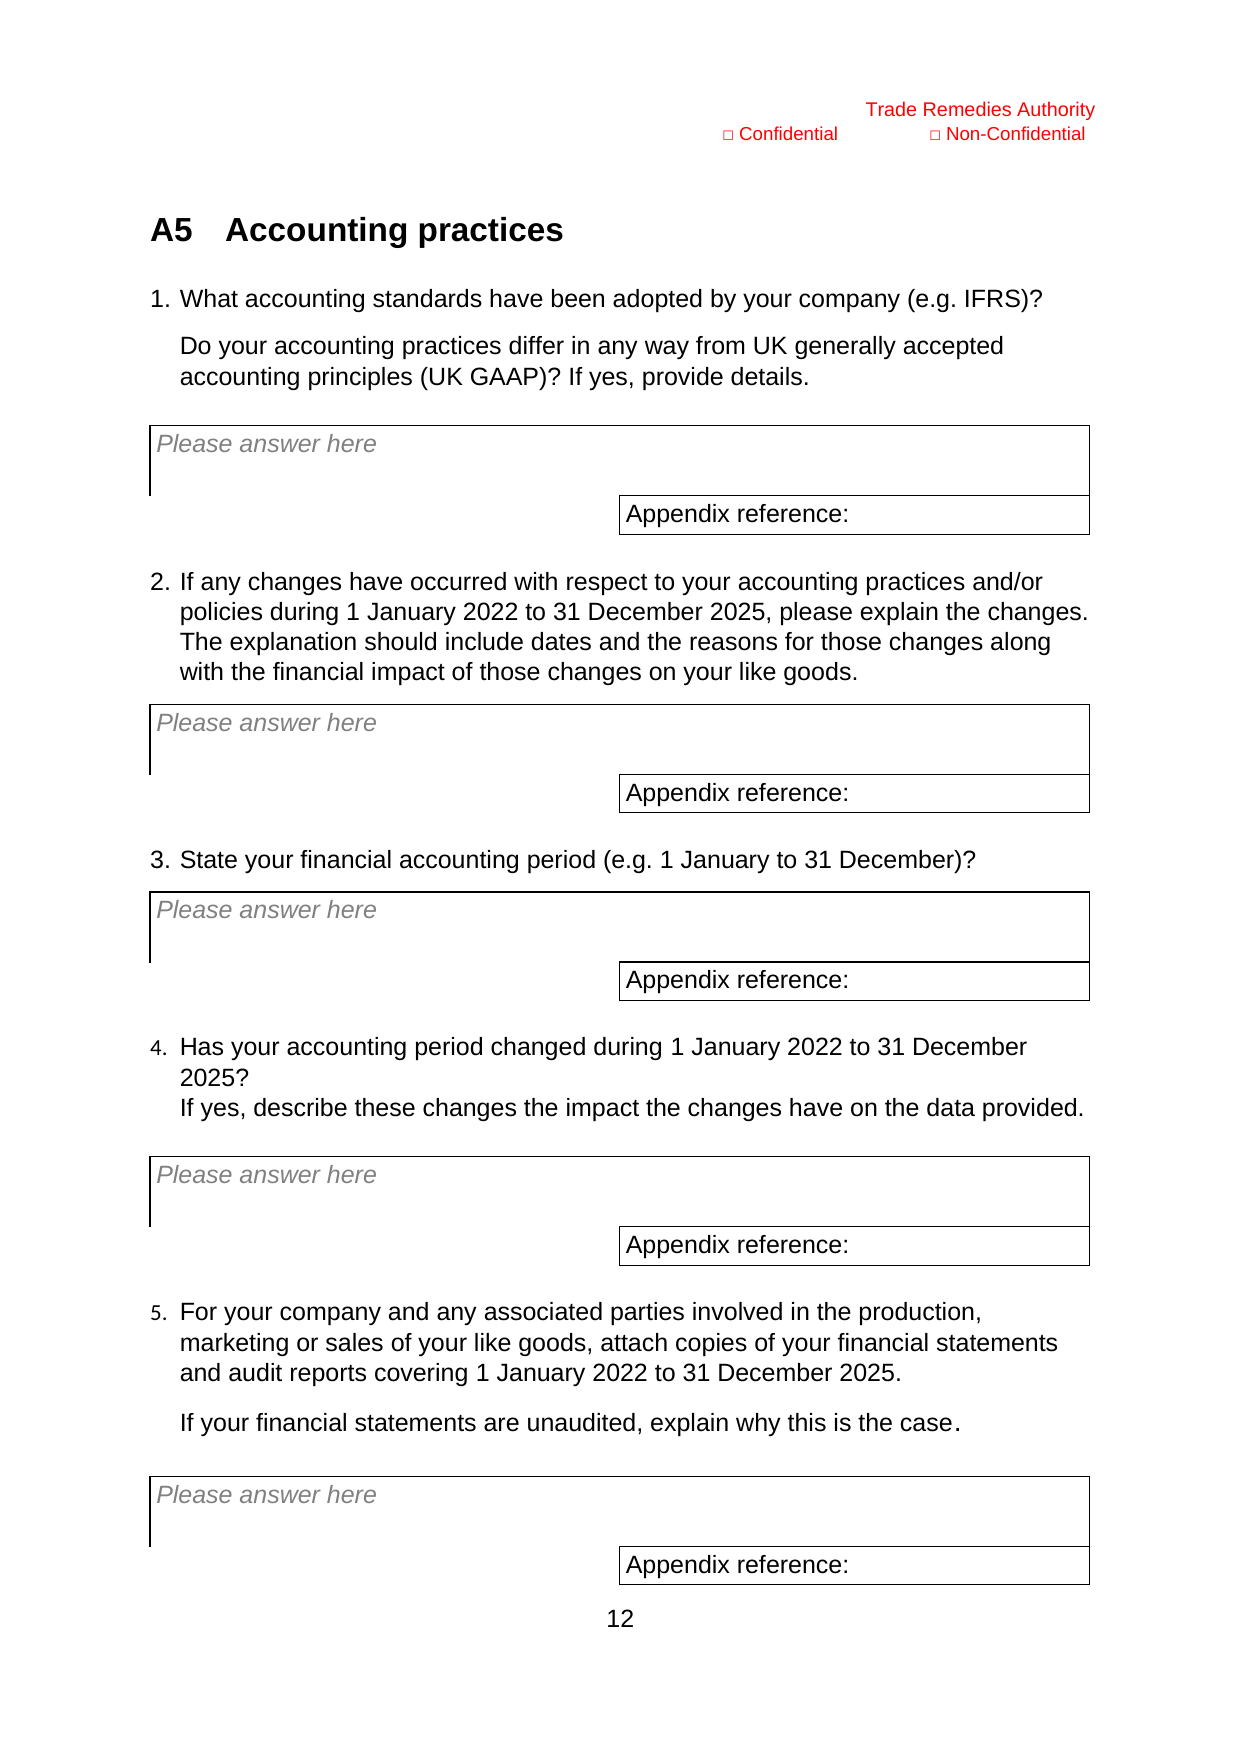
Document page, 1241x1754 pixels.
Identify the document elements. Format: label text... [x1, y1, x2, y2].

table_cell Appendix reference: [620, 963, 1089, 1000]
text If your financial statements are unaudited, explain why this is the case. [150, 1404, 1090, 1437]
table_cell Appendix reference: [620, 1227, 1089, 1264]
table_header Please answer here [151, 426, 1089, 495]
table_cell [150, 963, 619, 1000]
table_cell Appendix reference: [620, 775, 1089, 812]
list Has your accounting period changed during 1 January 2022 to 31 December 2025? [150, 1032, 1090, 1092]
subtitle A5 Accounting practices [150, 210, 1090, 249]
list If yes, describe these changes the impact the changes have on the data provided. [179, 1093, 1090, 1122]
table_cell [150, 1227, 619, 1264]
table_cell Appendix reference: [620, 496, 1089, 534]
list For your company and any associated parties involved in the production, marketing or sales of your like goods, attach copies of your financial statements and audit reports covering 1 January 2022 to 31 December 2025. [150, 1297, 1090, 1387]
list If any changes have occurred with respect to your accounting practices and/or policies during 1 January 2022 to 31 December 2025, please explain the changes. The explanation should include dates and the reasons for those changes along with the financial impact of those changes on your like goods. [150, 566, 1090, 686]
table_header Please answer here [151, 1157, 1089, 1226]
table_header Please answer here [151, 893, 1089, 961]
table_cell Appendix reference: [620, 1547, 1089, 1584]
table_cell [150, 496, 619, 534]
table_header Please answer here [151, 1477, 1089, 1546]
table_header Please answer here [151, 705, 1089, 773]
table_cell [150, 775, 619, 812]
table_cell [150, 1547, 619, 1584]
list What accounting standards have been adopted by your company (e.g. IFRS)? [150, 284, 1090, 313]
text Do your accounting practices differ in any way from UK generally accepted accounting principles (UK GAAP)? If yes, provide details. [179, 331, 1090, 391]
list State your financial accounting period (e.g. 1 January to 31 December)? [150, 844, 1090, 873]
